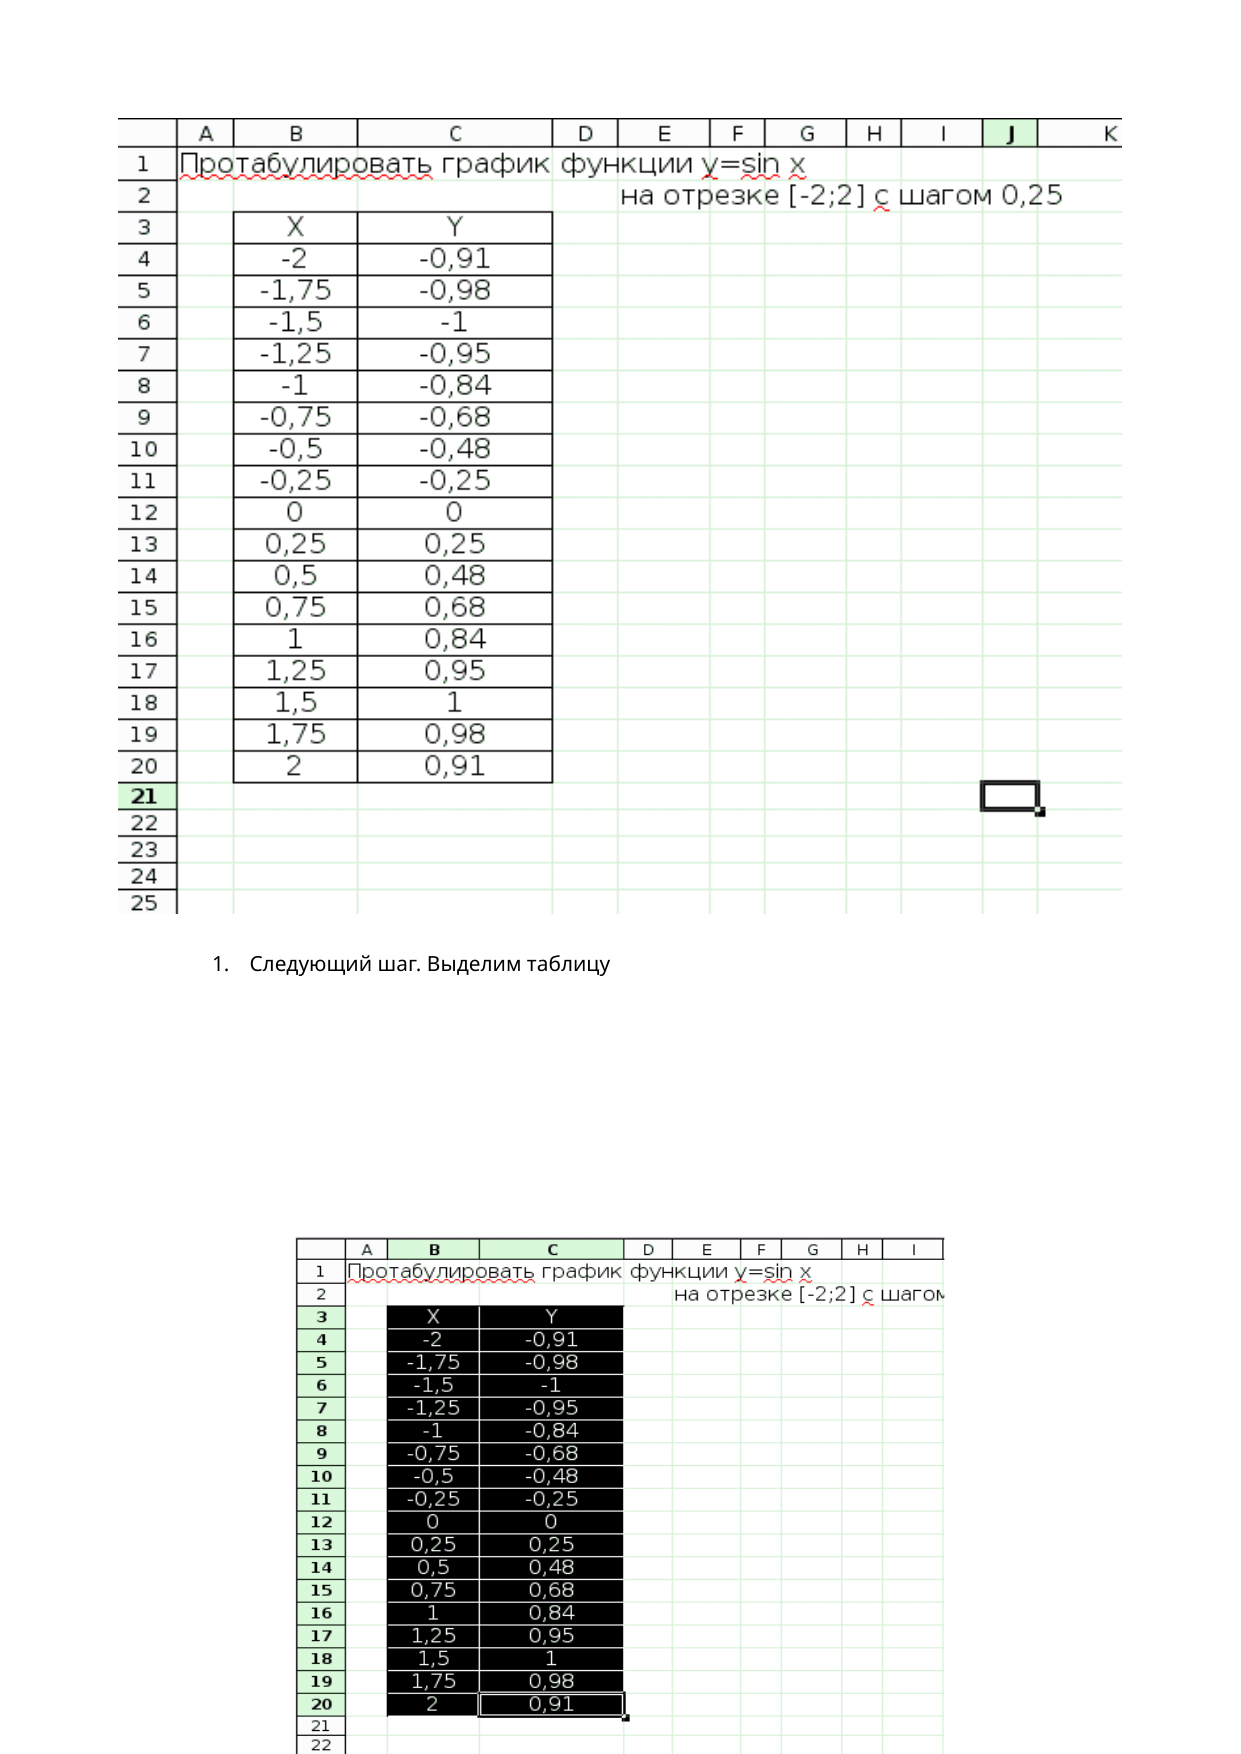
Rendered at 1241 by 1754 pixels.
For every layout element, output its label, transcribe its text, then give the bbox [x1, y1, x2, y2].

picture [118, 118, 1122, 914]
picture [295, 1236, 945, 1754]
list Следующий шаг. Выделим таблицу [156, 949, 1122, 977]
